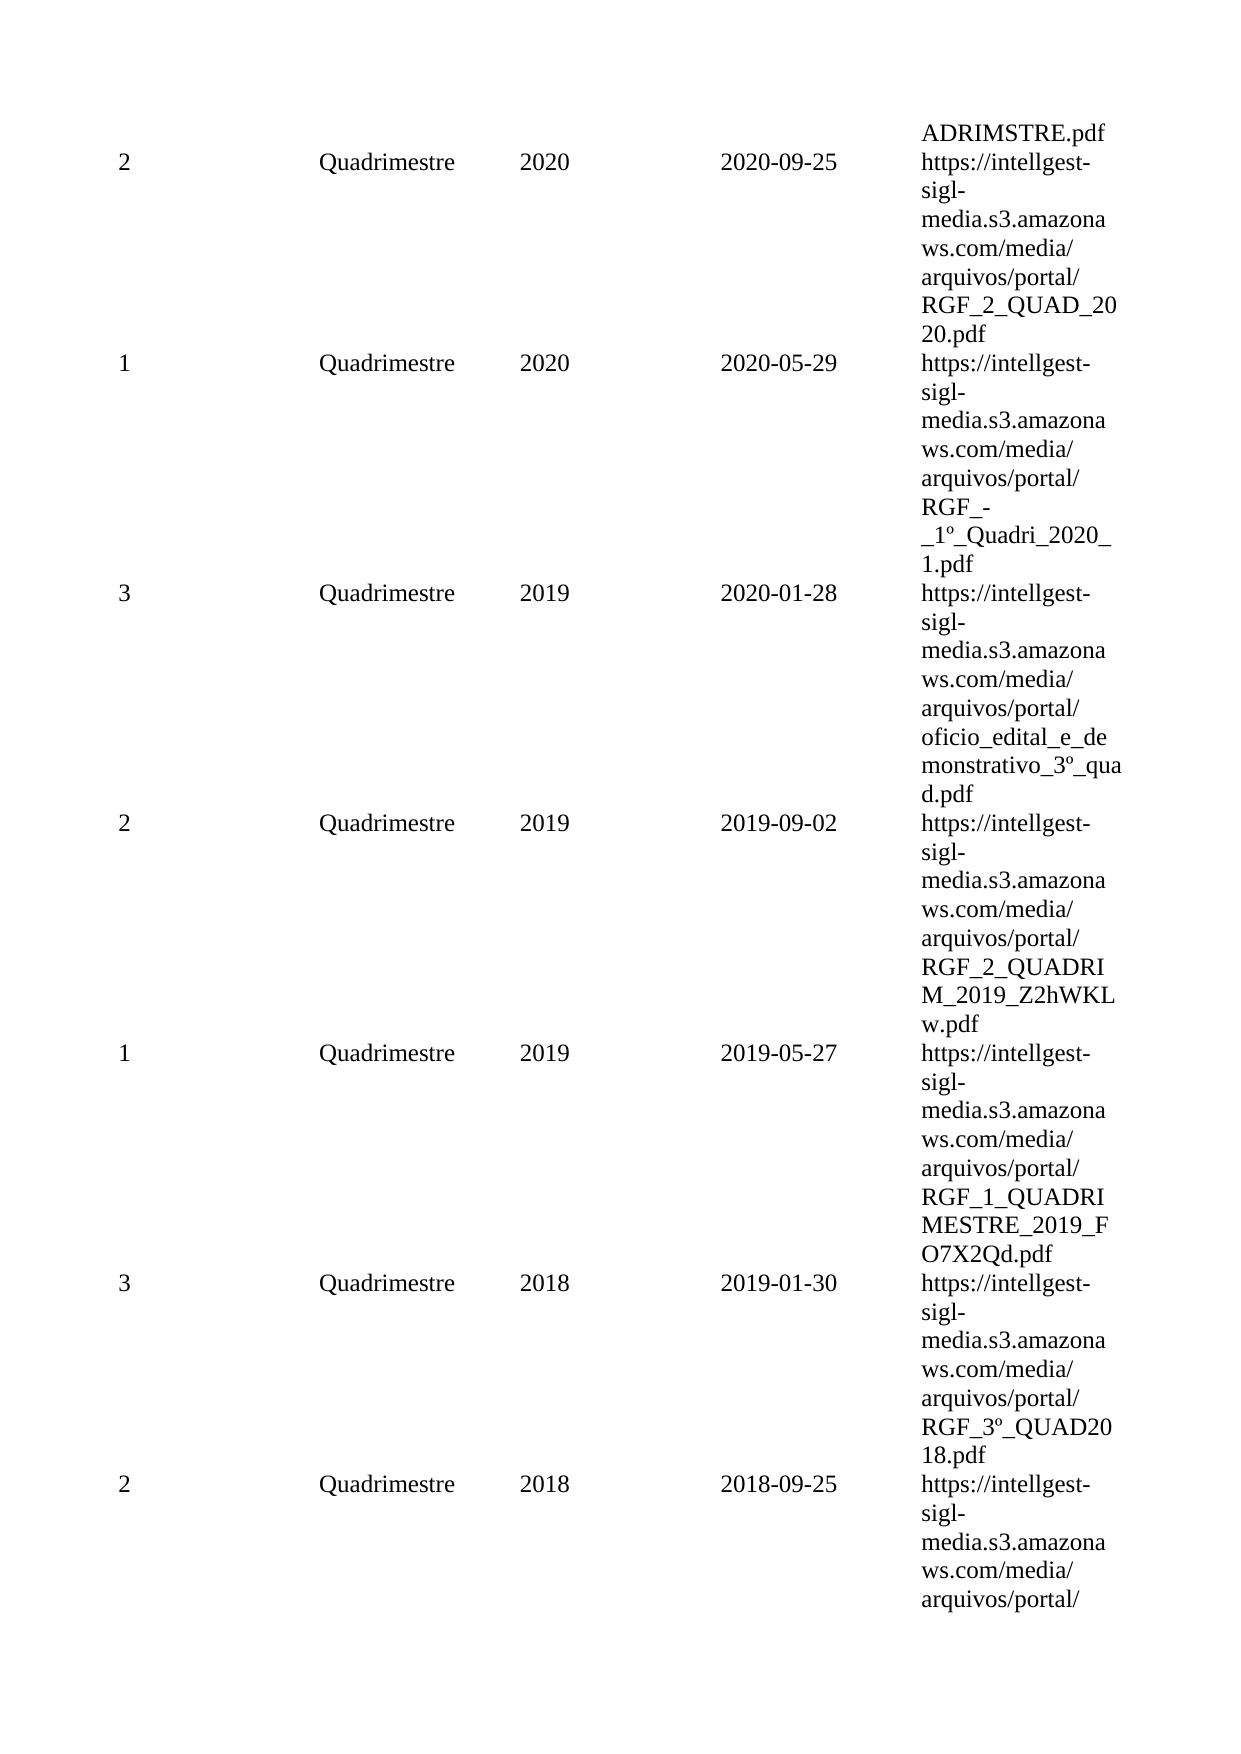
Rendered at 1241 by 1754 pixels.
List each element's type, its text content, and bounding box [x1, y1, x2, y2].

table_cell 2019 [520, 578, 720, 808]
table_cell ADRIMSTRE.pdf [921, 118, 1122, 147]
table_cell 2 [118, 1469, 319, 1613]
table_cell 2020 [520, 348, 720, 578]
table_cell Quadrimestre [319, 1469, 519, 1613]
table_cell 2019-09-02 [720, 808, 921, 1038]
table_cell https://intellgest-sigl-media.s3.amazonaws.com/media/arquivos/portal/RGF_1_QUADRIMESTRE_2019_FO7X2Qd.pdf [921, 1038, 1122, 1268]
table_cell 2020-09-25 [720, 147, 921, 348]
table_cell https://intellgest-sigl-media.s3.amazonaws.com/media/arquivos/portal/RGF_2_QUAD_2020.pdf [921, 147, 1122, 348]
table_cell 2019 [520, 808, 720, 1038]
table_cell [720, 118, 921, 147]
table_cell 2018-09-25 [720, 1469, 921, 1613]
table_cell 2018 [520, 1268, 720, 1469]
table_cell https://intellgest-sigl-media.s3.amazonaws.com/media/arquivos/portal/oficio_edital_e_demonstrativo_3º_quad.pdf [921, 578, 1122, 808]
table_cell Quadrimestre [319, 578, 519, 808]
table_cell 2020 [520, 147, 720, 348]
table_cell Quadrimestre [319, 348, 519, 578]
table_cell 2 [118, 147, 319, 348]
table_cell 2019 [520, 1038, 720, 1268]
table_cell https://intellgest-sigl-media.s3.amazonaws.com/media/arquivos/portal/RGF_-_1º_Quadri_2020_1.pdf [921, 348, 1122, 578]
table_cell Quadrimestre [319, 808, 519, 1038]
table_cell https://intellgest-sigl-media.s3.amazonaws.com/media/arquivos/portal/RGF_3º_QUAD2018.pdf [921, 1268, 1122, 1469]
table_cell 2019-01-30 [720, 1268, 921, 1469]
table_cell 1 [118, 348, 319, 578]
table_cell 2018 [520, 1469, 720, 1613]
table_cell Quadrimestre [319, 1268, 519, 1469]
table_cell 2019-05-27 [720, 1038, 921, 1268]
table_cell Quadrimestre [319, 147, 519, 348]
table_cell 2020-05-29 [720, 348, 921, 578]
table_cell 2020-01-28 [720, 578, 921, 808]
table_cell https://intellgest-sigl-media.s3.amazonaws.com/media/arquivos/portal/ [921, 1469, 1122, 1613]
table_cell Quadrimestre [319, 1038, 519, 1268]
table_cell [118, 118, 319, 147]
table_cell 2 [118, 808, 319, 1038]
table_cell [319, 118, 519, 147]
table_cell [520, 118, 720, 147]
table_cell 1 [118, 1038, 319, 1268]
table_cell https://intellgest-sigl-media.s3.amazonaws.com/media/arquivos/portal/RGF_2_QUADRIM_2019_Z2hWKLw.pdf [921, 808, 1122, 1038]
table_cell 3 [118, 1268, 319, 1469]
table_cell 3 [118, 578, 319, 808]
